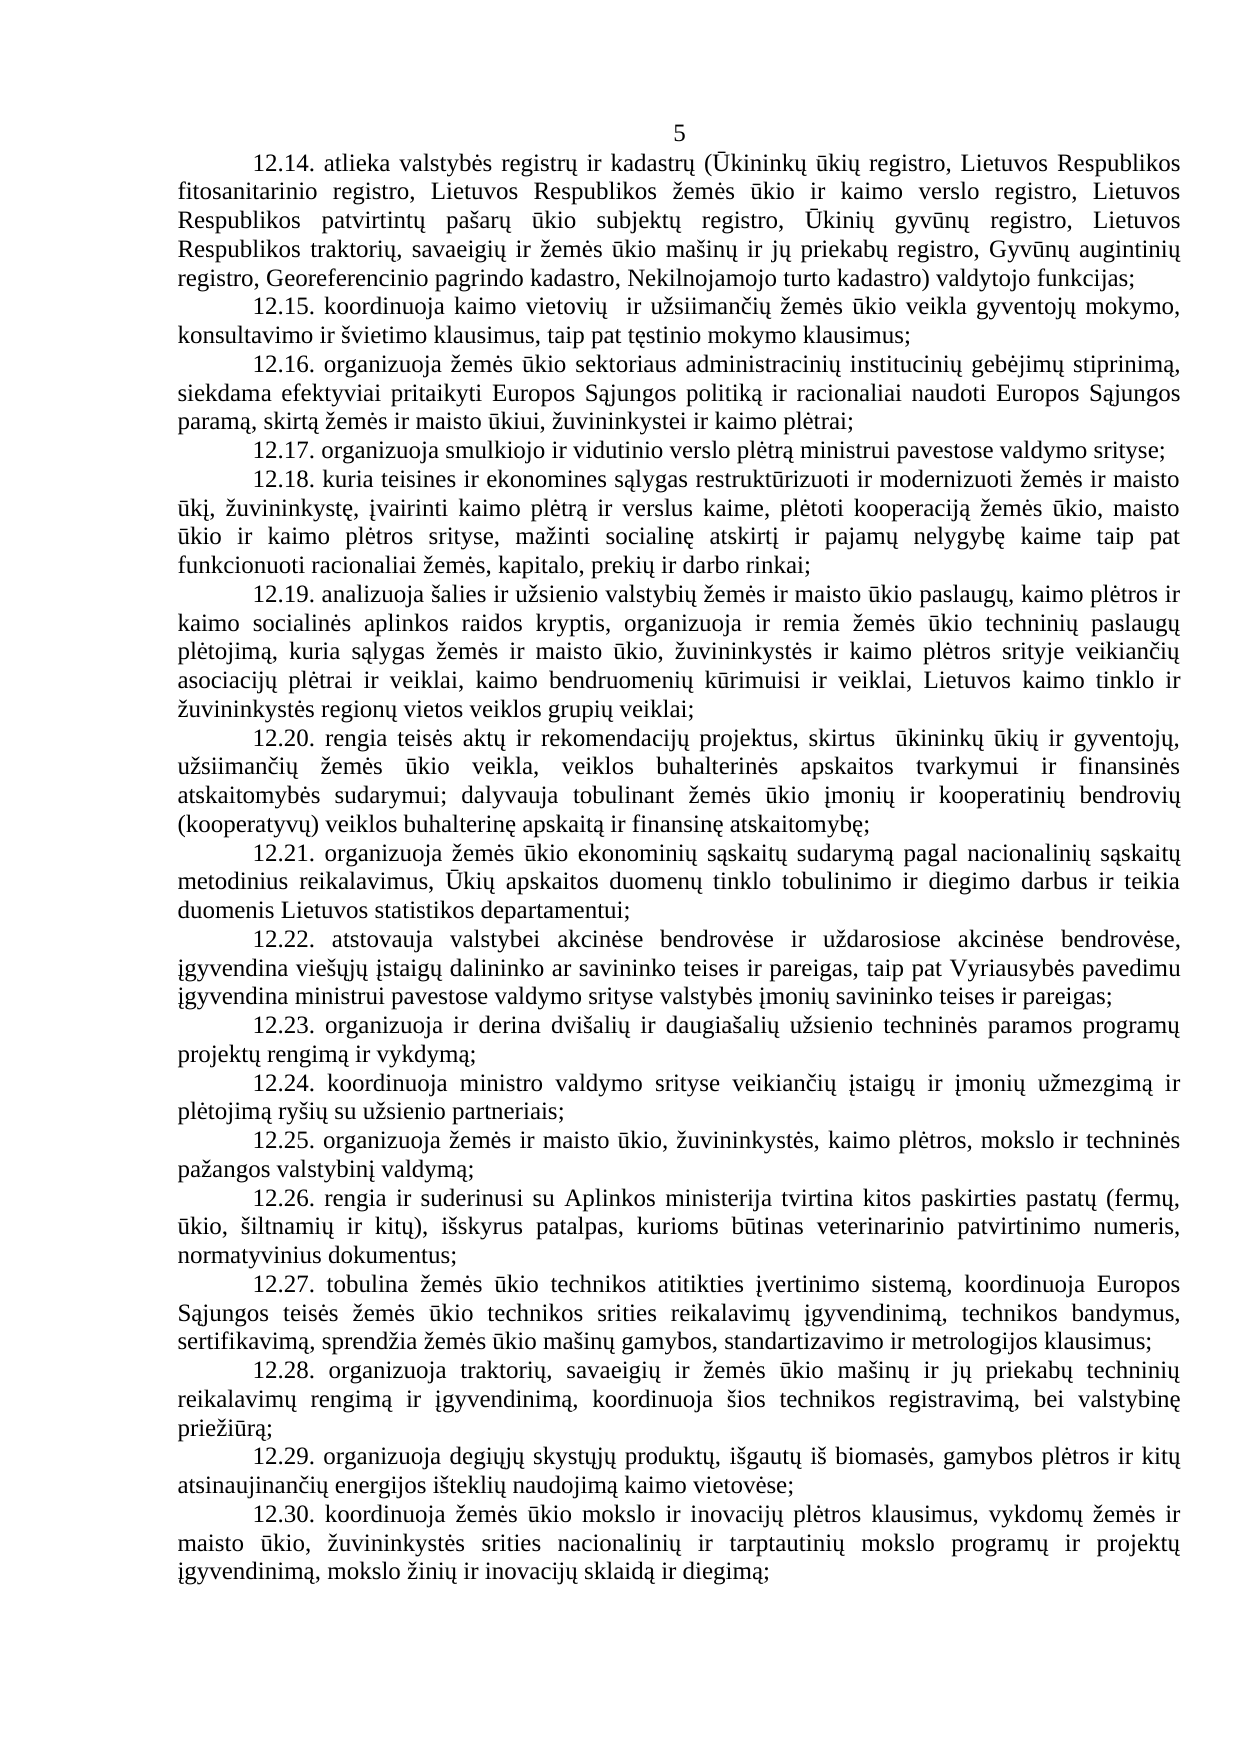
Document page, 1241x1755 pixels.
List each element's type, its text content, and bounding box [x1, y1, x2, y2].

text 12.15. koordinuoja kaimo vietovių ir užsiimančių žemės ūkio veikla gyventojų mokymo, konsultavimo ir švietimo klausimus, taip pat tęstinio mokymo klausimus; [177, 291, 1181, 349]
text 12.22. atstovauja valstybei akcinėse bendrovėse ir uždarosiose akcinėse bendrovėse, įgyvendina viešųjų įstaigų dalininko ar savininko teises ir pareigas, taip pat Vyriausybės pavedimu įgyvendina ministrui pavestose valdymo srityse valstybės įmonių savininko teises ir pareigas; [177, 924, 1181, 1010]
text 12.17. organizuoja smulkiojo ir vidutinio verslo plėtrą ministrui pavestose valdymo srityse; [177, 435, 1181, 464]
text 12.21. organizuoja žemės ūkio ekonominių sąskaitų sudarymą pagal nacionalinių sąskaitų metodinius reikalavimus, Ūkių apskaitos duomenų tinklo tobulinimo ir diegimo darbus ir teikia duomenis Lietuvos statistikos departamentui; [177, 838, 1181, 924]
text 12.28. organizuoja traktorių, savaeigių ir žemės ūkio mašinų ir jų priekabų techninių reikalavimų rengimą ir įgyvendinimą, koordinuoja šios technikos registravimą, bei valstybinę priežiūrą; [177, 1355, 1181, 1441]
text 12.14. atlieka valstybės registrų ir kadastrų (Ūkininkų ūkių registro, Lietuvos Respublikos fitosanitarinio registro, Lietuvos Respublikos žemės ūkio ir kaimo verslo registro, Lietuvos Respublikos patvirtintų pašarų ūkio subjektų registro, Ūkinių gyvūnų registro, Lietuvos Respublikos traktorių, savaeigių ir žemės ūkio mašinų ir jų priekabų registro, Gyvūnų augintinių registro, Georeferencinio pagrindo kadastro, Nekilnojamojo turto kadastro) valdytojo funkcijas; [177, 148, 1181, 291]
text 12.16. organizuoja žemės ūkio sektoriaus administracinių institucinių gebėjimų stiprinimą, siekdama efektyviai pritaikyti Europos Sąjungos politiką ir racionaliai naudoti Europos Sąjungos paramą, skirtą žemės ir maisto ūkiui, žuvininkystei ir kaimo plėtrai; [177, 349, 1181, 435]
text 12.20. rengia teisės aktų ir rekomendacijų projektus, skirtus ūkininkų ūkių ir gyventojų, užsiimančių žemės ūkio veikla, veiklos buhalterinės apskaitos tvarkymui ir finansinės atskaitomybės sudarymui; dalyvauja tobulinant žemės ūkio įmonių ir kooperatinių bendrovių (kooperatyvų) veiklos buhalterinę apskaitą ir finansinę atskaitomybę; [177, 723, 1181, 838]
text 12.30. koordinuoja žemės ūkio mokslo ir inovacijų plėtros klausimus, vykdomų žemės ir maisto ūkio, žuvininkystės srities nacionalinių ir tarptautinių mokslo programų ir projektų įgyvendinimą, mokslo žinių ir inovacijų sklaidą ir diegimą; [177, 1499, 1181, 1585]
text 12.26. rengia ir suderinusi su Aplinkos ministerija tvirtina kitos paskirties pastatų (fermų, ūkio, šiltnamių ir kitų), išskyrus patalpas, kurioms būtinas veterinarinio patvirtinimo numeris, normatyvinius dokumentus; [177, 1183, 1181, 1269]
text 12.18. kuria teisines ir ekonomines sąlygas restruktūrizuoti ir modernizuoti žemės ir maisto ūkį, žuvininkystę, įvairinti kaimo plėtrą ir verslus kaime, plėtoti kooperaciją žemės ūkio, maisto ūkio ir kaimo plėtros srityse, mažinti socialinę atskirtį ir pajamų nelygybę kaime taip pat funkcionuoti racionaliai žemės, kapitalo, prekių ir darbo rinkai; [177, 464, 1181, 579]
text 12.23. organizuoja ir derina dvišalių ir daugiašalių užsienio techninės paramos programų projektų rengimą ir vykdymą; [177, 1010, 1181, 1068]
text 12.27. tobulina žemės ūkio technikos atitikties įvertinimo sistemą, koordinuoja Europos Sąjungos teisės žemės ūkio technikos srities reikalavimų įgyvendinimą, technikos bandymus, sertifikavimą, sprendžia žemės ūkio mašinų gamybos, standartizavimo ir metrologijos klausimus; [177, 1269, 1181, 1355]
text 12.25. organizuoja žemės ir maisto ūkio, žuvininkystės, kaimo plėtros, mokslo ir techninės pažangos valstybinį valdymą; [177, 1125, 1181, 1183]
text 12.19. analizuoja šalies ir užsienio valstybių žemės ir maisto ūkio paslaugų, kaimo plėtros ir kaimo socialinės aplinkos raidos kryptis, organizuoja ir remia žemės ūkio techninių paslaugų plėtojimą, kuria sąlygas žemės ir maisto ūkio, žuvininkystės ir kaimo plėtros srityje veikiančių asociacijų plėtrai ir veiklai, kaimo bendruomenių kūrimuisi ir veiklai, Lietuvos kaimo tinklo ir žuvininkystės regionų vietos veiklos grupių veiklai; [177, 579, 1181, 723]
text 12.24. koordinuoja ministro valdymo srityse veikiančių įstaigų ir įmonių užmezgimą ir plėtojimą ryšių su užsienio partneriais; [177, 1068, 1181, 1125]
text 12.29. organizuoja degiųjų skystųjų produktų, išgautų iš biomasės, gamybos plėtros ir kitų atsinaujinančių energijos išteklių naudojimą kaimo vietovėse; [177, 1441, 1181, 1499]
